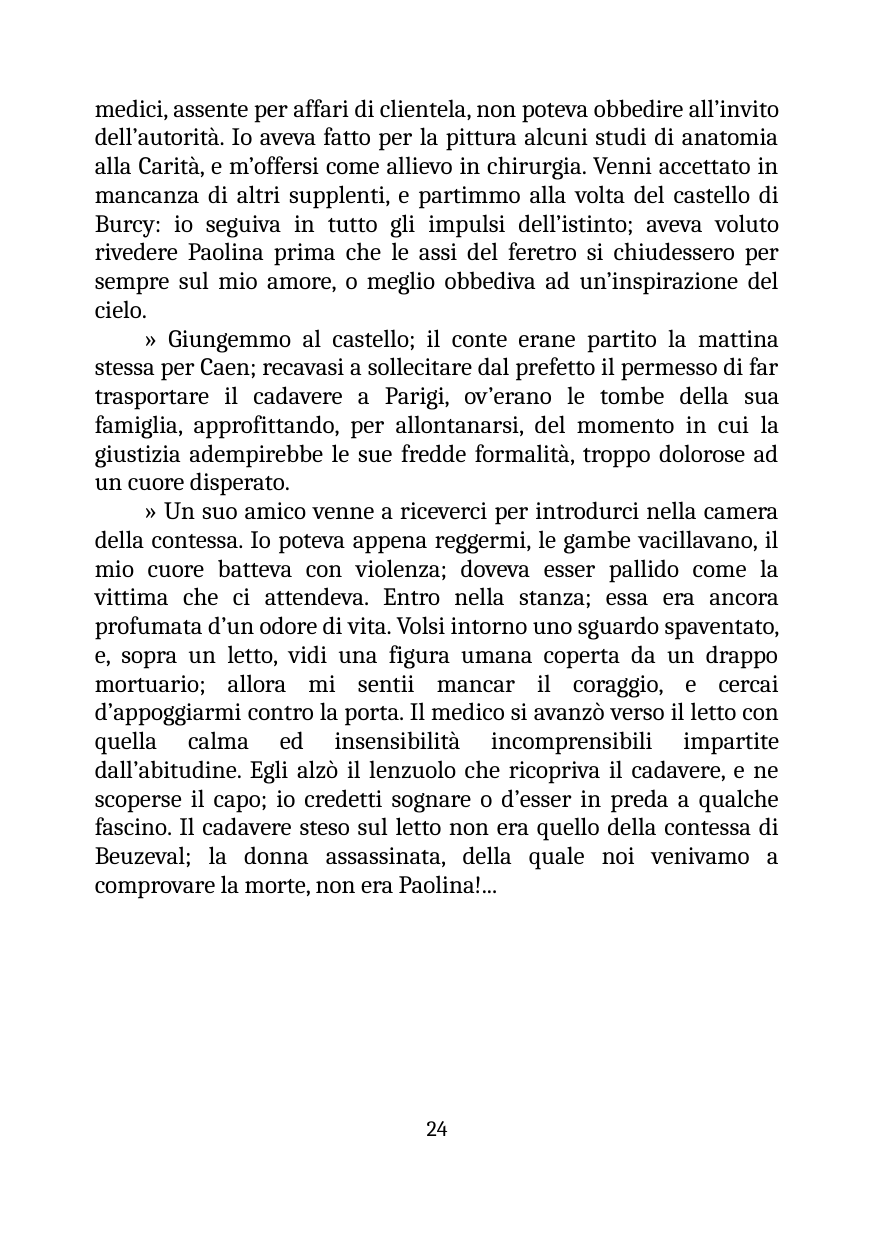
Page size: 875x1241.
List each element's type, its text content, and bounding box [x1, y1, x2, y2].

text » Un suo amico venne a riceverci per introdurci nella camera della contessa. Io poteva appena reggermi, le gambe vacillavano, il mio cuore batteva con violenza; doveva esser pallido come la vittima che ci attendeva. Entro nella stanza; essa era ancora profumata d’un odore di vita. Volsi intorno uno sguardo spaventato, e, sopra un letto, vidi una figura umana coperta da un drappo mortuario; allora mi sentii mancar il coraggio, e cercai d’appoggiarmi contro la porta. Il medico si avanzò verso il letto con quella calma ed insensibilità incomprensibili impartite dall’abitudine. Egli alzò il lenzuolo che ricopriva il cadavere, e ne scoperse il capo; io credetti sognare o d’esser in preda a qualche fascino. Il cadavere steso sul letto non era quello della contessa di Beuzeval; la donna assassinata, della quale noi venivamo a comprovare la morte, non era Paolina!... [94, 497, 779, 899]
text » Giungemmo al castello; il conte erane partito la mattina stessa per Caen; recavasi a sollecitare dal prefetto il permesso di far trasportare il cadavere a Parigi, ov’erano le tombe della sua famiglia, approfittando, per allontanarsi, del momento in cui la giustizia adempirebbe le sue fredde formalità, troppo dolorose ad un cuore disperato. [94, 324, 779, 497]
text medici, assente per affari di clientela, non poteva obbedire all’invito dell’autorità. Io aveva fatto per la pittura alcuni studi di anatomia alla Carità, e m’offersi come allievo in chirurgia. Venni accettato in mancanza di altri supplenti, e partimmo alla volta del castello di Burcy: io seguiva in tutto gli impulsi dell’istinto; aveva voluto rivedere Paolina prima che le assi del feretro si chiudessero per sempre sul mio amore, o meglio obbediva ad un’inspirazione del cielo. [94, 94, 779, 324]
